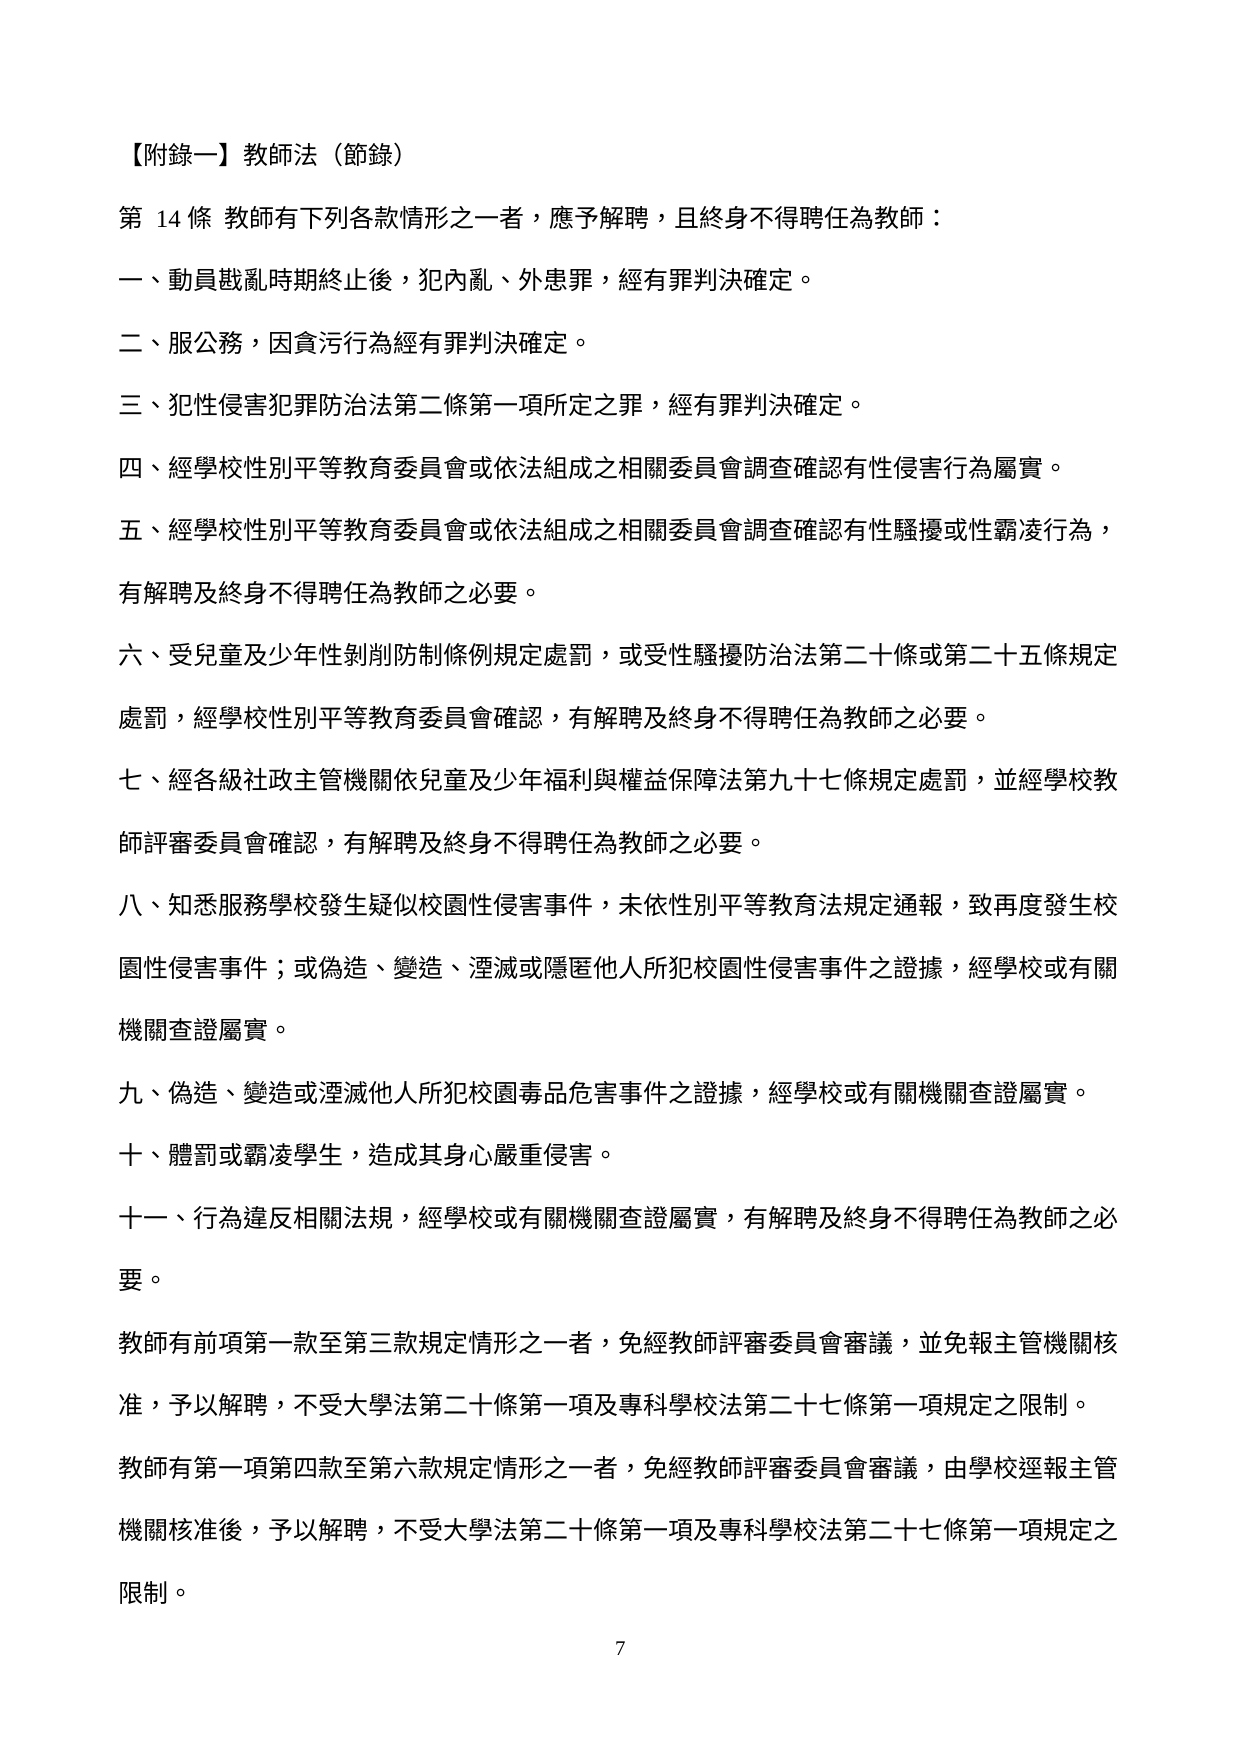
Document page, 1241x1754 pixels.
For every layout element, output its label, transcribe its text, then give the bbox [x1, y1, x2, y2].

text 第 14 條 教師有下列各款情形之一者，應予解聘，且終身不得聘任為教師： [118, 175, 1122, 237]
text 一、動員戡亂時期終止後，犯內亂、外患罪，經有罪判決確定。 [118, 237, 1122, 300]
text 九、偽造、變造或湮滅他人所犯校園毒品危害事件之證據，經學校或有關機關查證屬實。 [1058, 1050, 1122, 1112]
text 教師有前項第一款至第三款規定情形之一者，免經教師評審委員會審議，並免報主管機關核准，予以解聘，不受大學法第二十條第一項及專科學校法第二十七條第一項規定之限制。 [118, 1300, 1122, 1425]
text 十一、行為違反相關法規，經學校或有關機關查證屬實，有解聘及終身不得聘任為教師之必要。 [118, 1175, 1122, 1300]
text 十、體罰或霸凌學生，造成其身心嚴重侵害。 [118, 1112, 270, 1175]
text 十、體罰或霸凌學生，造成其身心嚴重侵害。 [1058, 1112, 1122, 1175]
text 八、知悉服務學校發生疑似校園性侵害事件，未依性別平等教育法規定通報，致再度發生校園性侵害事件；或偽造、變造、湮滅或隱匿他人所犯校園性侵害事件之證據，經學校或有關機關查證屬實。 [118, 862, 270, 1050]
text 五、經學校性別平等教育委員會或依法組成之相關委員會調查確認有性騷擾或性霸凌行為，有解聘及終身不得聘任為教師之必要。 [118, 487, 270, 612]
text 七、經各級社政主管機關依兒童及少年福利與權益保障法第九十七條規定處罰，並經學校教師評審委員會確認，有解聘及終身不得聘任為教師之必要。 [1058, 737, 1122, 862]
text 二、服公務，因貪污行為經有罪判決確定。 [118, 300, 1122, 362]
text 六、受兒童及少年性剝削防制條例規定處罰，或受性騷擾防治法第二十條或第二十五條規定處罰，經學校性別平等教育委員會確認，有解聘及終身不得聘任為教師之必要。 [118, 612, 270, 737]
text 七、經各級社政主管機關依兒童及少年福利與權益保障法第九十七條規定處罰，並經學校教師評審委員會確認，有解聘及終身不得聘任為教師之必要。 [118, 737, 270, 862]
text 【附錄一】教師法（節錄） [118, 112, 1122, 175]
text 教師有第一項第四款至第六款規定情形之一者，免經教師評審委員會審議，由學校逕報主管機關核准後，予以解聘，不受大學法第二十條第一項及專科學校法第二十七條第一項規定之限制。 [118, 1425, 1122, 1612]
text 三、犯性侵害犯罪防治法第二條第一項所定之罪，經有罪判決確定。 [118, 362, 1122, 425]
text 五、經學校性別平等教育委員會或依法組成之相關委員會調查確認有性騷擾或性霸凌行為，有解聘及終身不得聘任為教師之必要。 [1058, 487, 1122, 612]
text 四、經學校性別平等教育委員會或依法組成之相關委員會調查確認有性侵害行為屬實。 [118, 425, 1122, 487]
text 八、知悉服務學校發生疑似校園性侵害事件，未依性別平等教育法規定通報，致再度發生校園性侵害事件；或偽造、變造、湮滅或隱匿他人所犯校園性侵害事件之證據，經學校或有關機關查證屬實。 [1058, 862, 1122, 1050]
text 六、受兒童及少年性剝削防制條例規定處罰，或受性騷擾防治法第二十條或第二十五條規定處罰，經學校性別平等教育委員會確認，有解聘及終身不得聘任為教師之必要。 [1058, 612, 1122, 737]
text 九、偽造、變造或湮滅他人所犯校園毒品危害事件之證據，經學校或有關機關查證屬實。 [118, 1050, 270, 1112]
